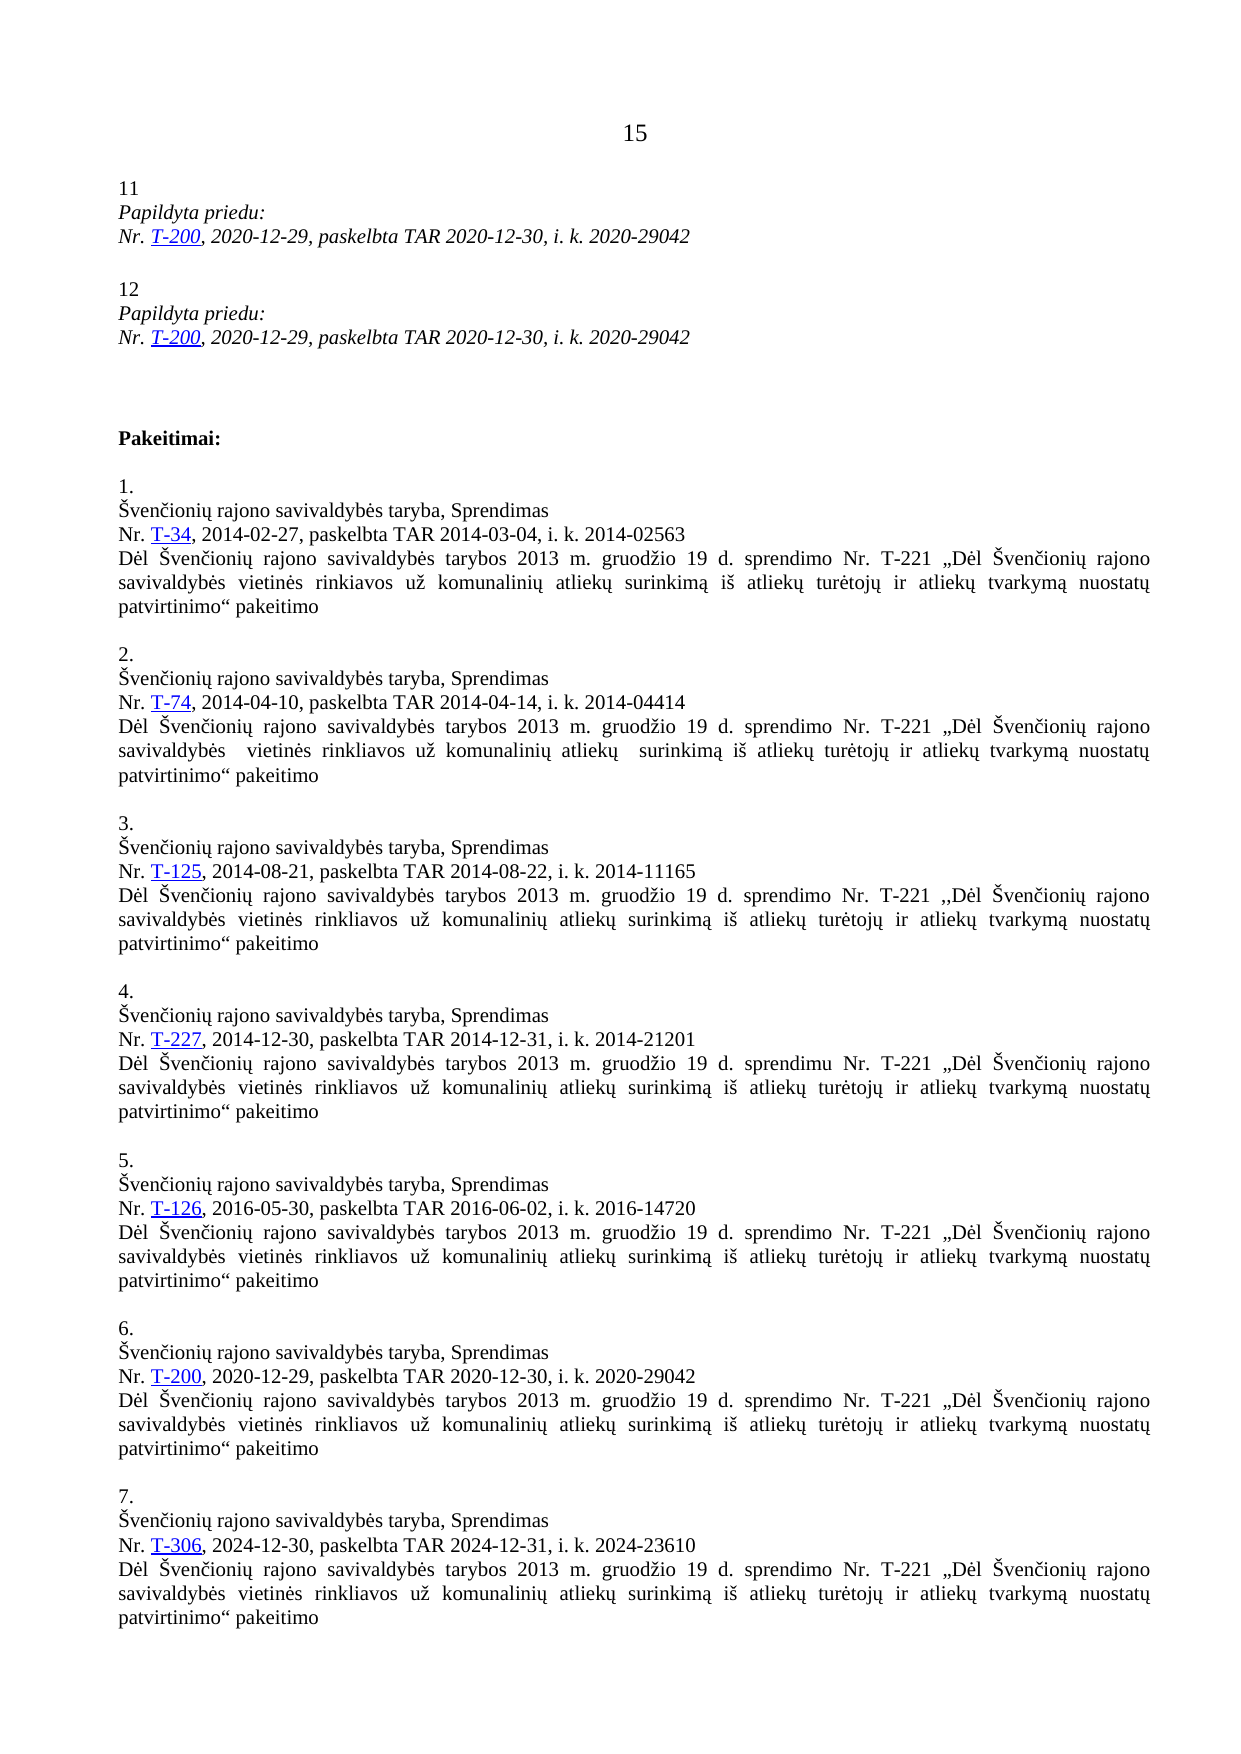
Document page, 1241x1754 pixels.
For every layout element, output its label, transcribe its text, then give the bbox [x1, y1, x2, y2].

text 5. [118, 1147, 1152, 1172]
text 2. [118, 642, 1152, 666]
text Nr. T-74, 2014-04-10, paskelbta TAR 2014-04-14, i. k. 2014-04414 [118, 690, 1152, 714]
text Nr. T-227, 2014-12-30, paskelbta TAR 2014-12-31, i. k. 2014-21201 [118, 1027, 1152, 1051]
text Pakeitimai: [118, 426, 1152, 450]
text Nr. T-306, 2024-12-30, paskelbta TAR 2024-12-31, i. k. 2024-23610 [118, 1532, 1152, 1557]
text Papildyta priedu: [118, 301, 1152, 325]
text Švenčionių rajono savivaldybės taryba, Sprendimas [118, 1340, 1152, 1364]
text Švenčionių rajono savivaldybės taryba, Sprendimas [118, 835, 1152, 859]
text Dėl Švenčionių rajono savivaldybės tarybos 2013 m. gruodžio 19 d. sprendimo Nr. T-221 „Dėl Švenčionių rajono savivaldybės vietinės rinkiavos už komunalinių atliekų surinkimą iš atliekų turėtojų ir atliekų tvarkymą nuostatų patvirtinimo“ pakeitimo [118, 546, 1152, 618]
text Nr. T-34, 2014-02-27, paskelbta TAR 2014-03-04, i. k. 2014-02563 [118, 522, 1152, 546]
text Dėl Švenčionių rajono savivaldybės tarybos 2013 m. gruodžio 19 d. sprendimo Nr. T-221 „Dėl Švenčionių rajono savivaldybės vietinės rinkliavos už komunalinių atliekų surinkimą iš atliekų turėtojų ir atliekų tvarkymą nuostatų patvirtinimo“ pakeitimo [118, 1557, 1152, 1629]
text Švenčionių rajono savivaldybės taryba, Sprendimas [118, 1508, 1152, 1532]
text 7. [118, 1484, 1152, 1508]
text Nr. T-200, 2020-12-29, paskelbta TAR 2020-12-30, i. k. 2020-29042 [118, 224, 1152, 248]
text Nr. T-126, 2016-05-30, paskelbta TAR 2016-06-02, i. k. 2016-14720 [118, 1196, 1152, 1220]
text Nr. T-200, 2020-12-29, paskelbta TAR 2020-12-30, i. k. 2020-29042 [118, 1364, 1152, 1388]
text 6. [118, 1316, 1152, 1340]
text Nr. T-200, 2020-12-29, paskelbta TAR 2020-12-30, i. k. 2020-29042 [118, 325, 1152, 349]
text Švenčionių rajono savivaldybės taryba, Sprendimas [118, 1003, 1152, 1027]
text 11 [118, 176, 1152, 200]
text Dėl Švenčionių rajono savivaldybės tarybos 2013 m. gruodžio 19 d. sprendimo Nr. T-221 „Dėl Švenčionių rajono savivaldybės vietinės rinkliavos už komunalinių atliekų surinkimą iš atliekų turėtojų ir atliekų tvarkymą nuostatų patvirtinimo“ pakeitimo [118, 1388, 1152, 1460]
text Švenčionių rajono savivaldybės taryba, Sprendimas [118, 498, 1152, 522]
text Nr. T-125, 2014-08-21, paskelbta TAR 2014-08-22, i. k. 2014-11165 [118, 859, 1152, 883]
text 4. [118, 979, 1152, 1003]
text Švenčionių rajono savivaldybės taryba, Sprendimas [118, 1172, 1152, 1196]
text Dėl Švenčionių rajono savivaldybės tarybos 2013 m. gruodžio 19 d. sprendimo Nr. T-221 „Dėl Švenčionių rajono savivaldybės vietinės rinkliavos už komunalinių atliekų surinkimą iš atliekų turėtojų ir atliekų tvarkymą nuostatų patvirtinimo“ pakeitimo [118, 714, 1152, 787]
text Dėl Švenčionių rajono savivaldybės tarybos 2013 m. gruodžio 19 d. sprendimo Nr. T-221 ,,Dėl Švenčionių rajono savivaldybės vietinės rinkliavos už komunalinių atliekų surinkimą iš atliekų turėtojų ir atliekų tvarkymą nuostatų patvirtinimo“ pakeitimo [118, 883, 1152, 955]
text Švenčionių rajono savivaldybės taryba, Sprendimas [118, 666, 1152, 690]
text Dėl Švenčionių rajono savivaldybės tarybos 2013 m. gruodžio 19 d. sprendimo Nr. T-221 „Dėl Švenčionių rajono savivaldybės vietinės rinkliavos už komunalinių atliekų surinkimą iš atliekų turėtojų ir atliekų tvarkymą nuostatų patvirtinimo“ pakeitimo [118, 1220, 1152, 1292]
text Dėl Švenčionių rajono savivaldybės tarybos 2013 m. gruodžio 19 d. sprendimu Nr. T-221 „Dėl Švenčionių rajono savivaldybės vietinės rinkliavos už komunalinių atliekų surinkimą iš atliekų turėtojų ir atliekų tvarkymą nuostatų patvirtinimo“ pakeitimo [118, 1051, 1152, 1123]
text Papildyta priedu: [118, 200, 1152, 224]
text 1. [118, 474, 1152, 498]
text 12 [118, 277, 1152, 301]
text 3. [118, 811, 1152, 835]
